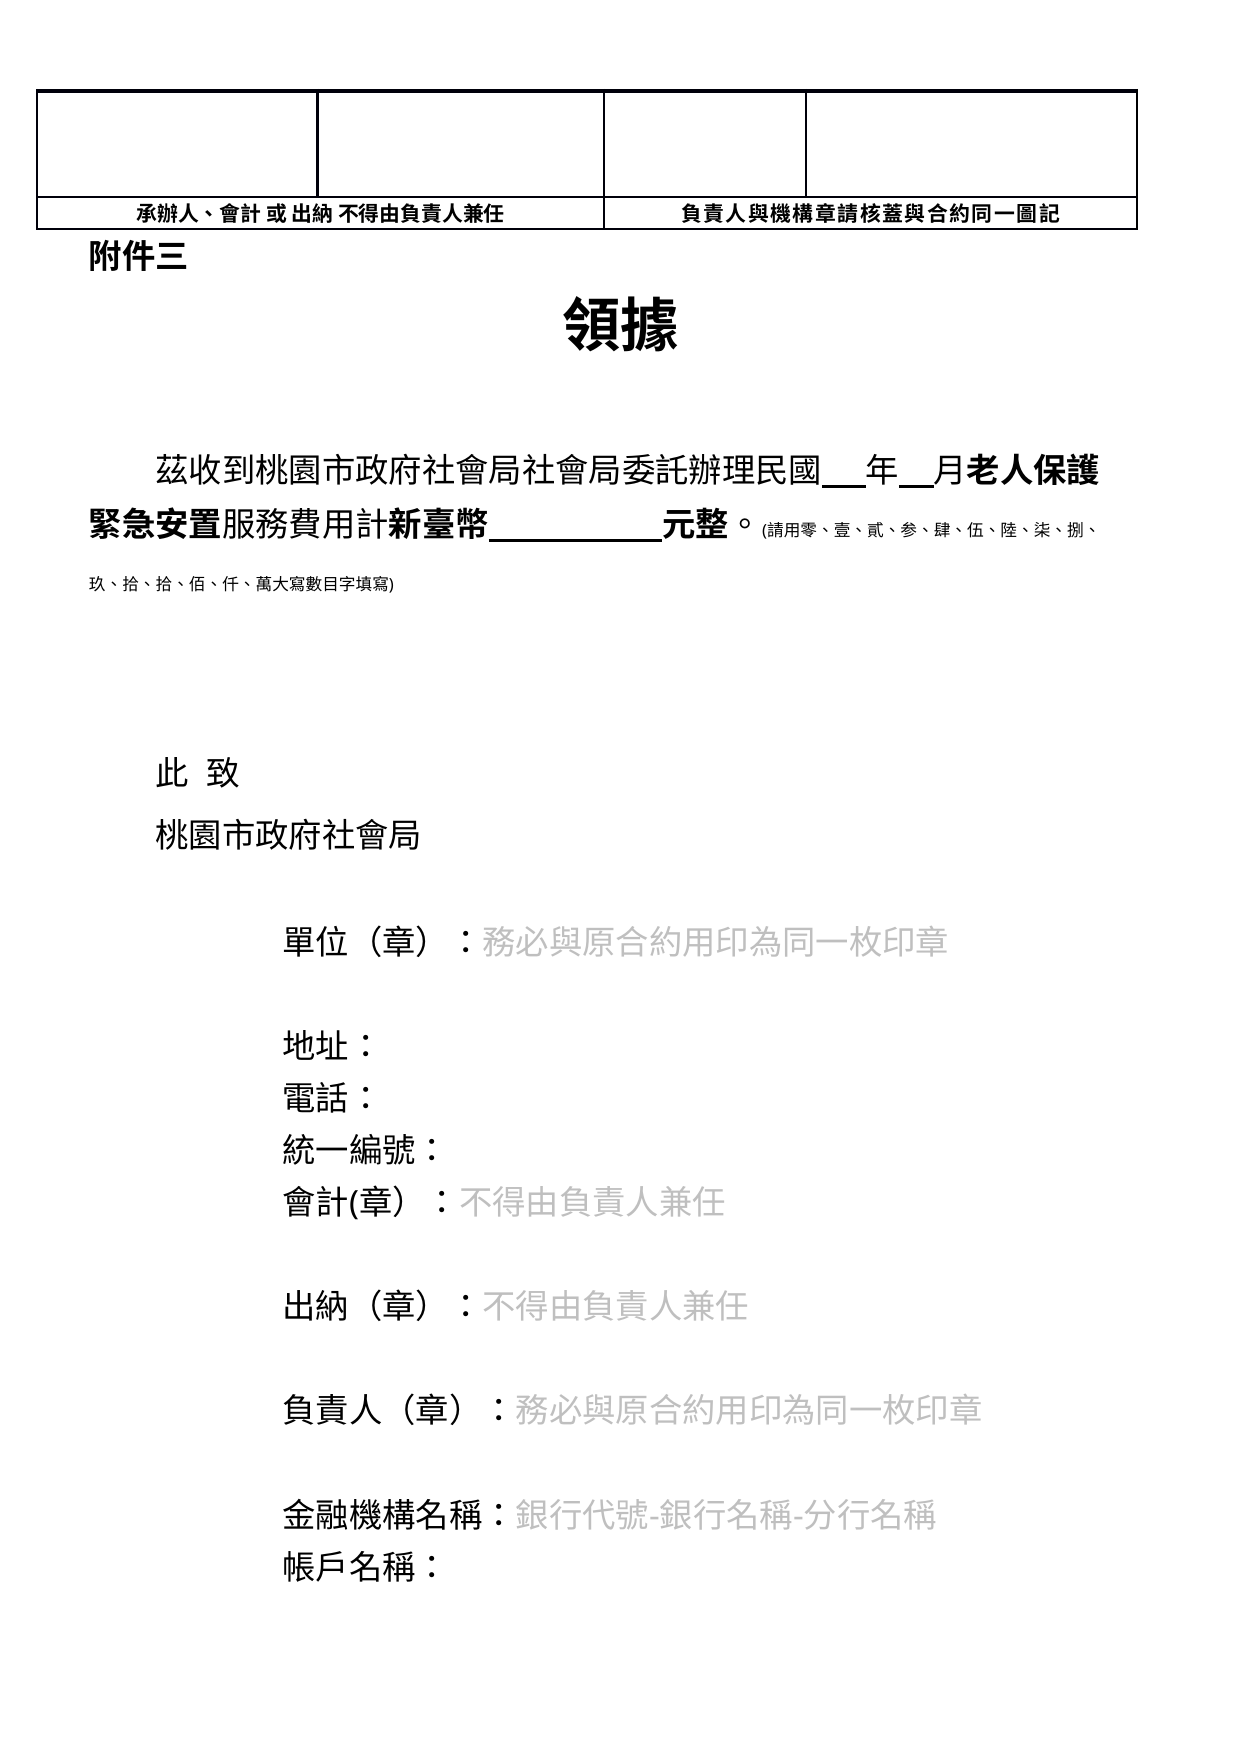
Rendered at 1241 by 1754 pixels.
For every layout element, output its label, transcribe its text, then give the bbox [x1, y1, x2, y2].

text 單位（章）：務必與原合約用印為同一枚印章 [151, 912, 1152, 964]
text 負責人（章）：務必與原合約用印為同一枚印章 [151, 1381, 1152, 1433]
text 附件三 [89, 230, 1152, 278]
text 出納（章）：不得由負責人兼任 [151, 1277, 1152, 1329]
table_cell 承辦人、會計 或 出納 不得由負責人兼任 [38, 198, 603, 228]
text 茲收到桃園市政府社會局社會局委託辦理民國 年 月老人保護緊急安置服務費用計新臺幣 元整。(請用零、壹、貳、参、肆、伍、陸、柒、捌、玖、拾、拾、佰、仟、萬大寫數目字填寫) [89, 439, 1123, 602]
text 領據 [89, 278, 1152, 363]
text 此 致 [89, 735, 1123, 798]
text 金融機構名稱：銀行代號-銀行名稱-分行名稱 [151, 1485, 1152, 1537]
table_cell [605, 93, 805, 196]
text 會計(章）：不得由負責人兼任 [151, 1173, 1152, 1225]
table_cell [807, 93, 1136, 196]
text 桃園市政府社會局 [89, 798, 1123, 860]
table_cell [319, 93, 603, 196]
text 電話： [151, 1069, 1152, 1121]
table_cell [38, 93, 316, 196]
text 統一編號： [151, 1121, 1152, 1173]
text 帳戶名稱： [151, 1537, 1152, 1589]
text 地址： [151, 1017, 1152, 1069]
table_cell 負責人與機構章請核蓋與合約同一圖記 [605, 198, 1136, 228]
